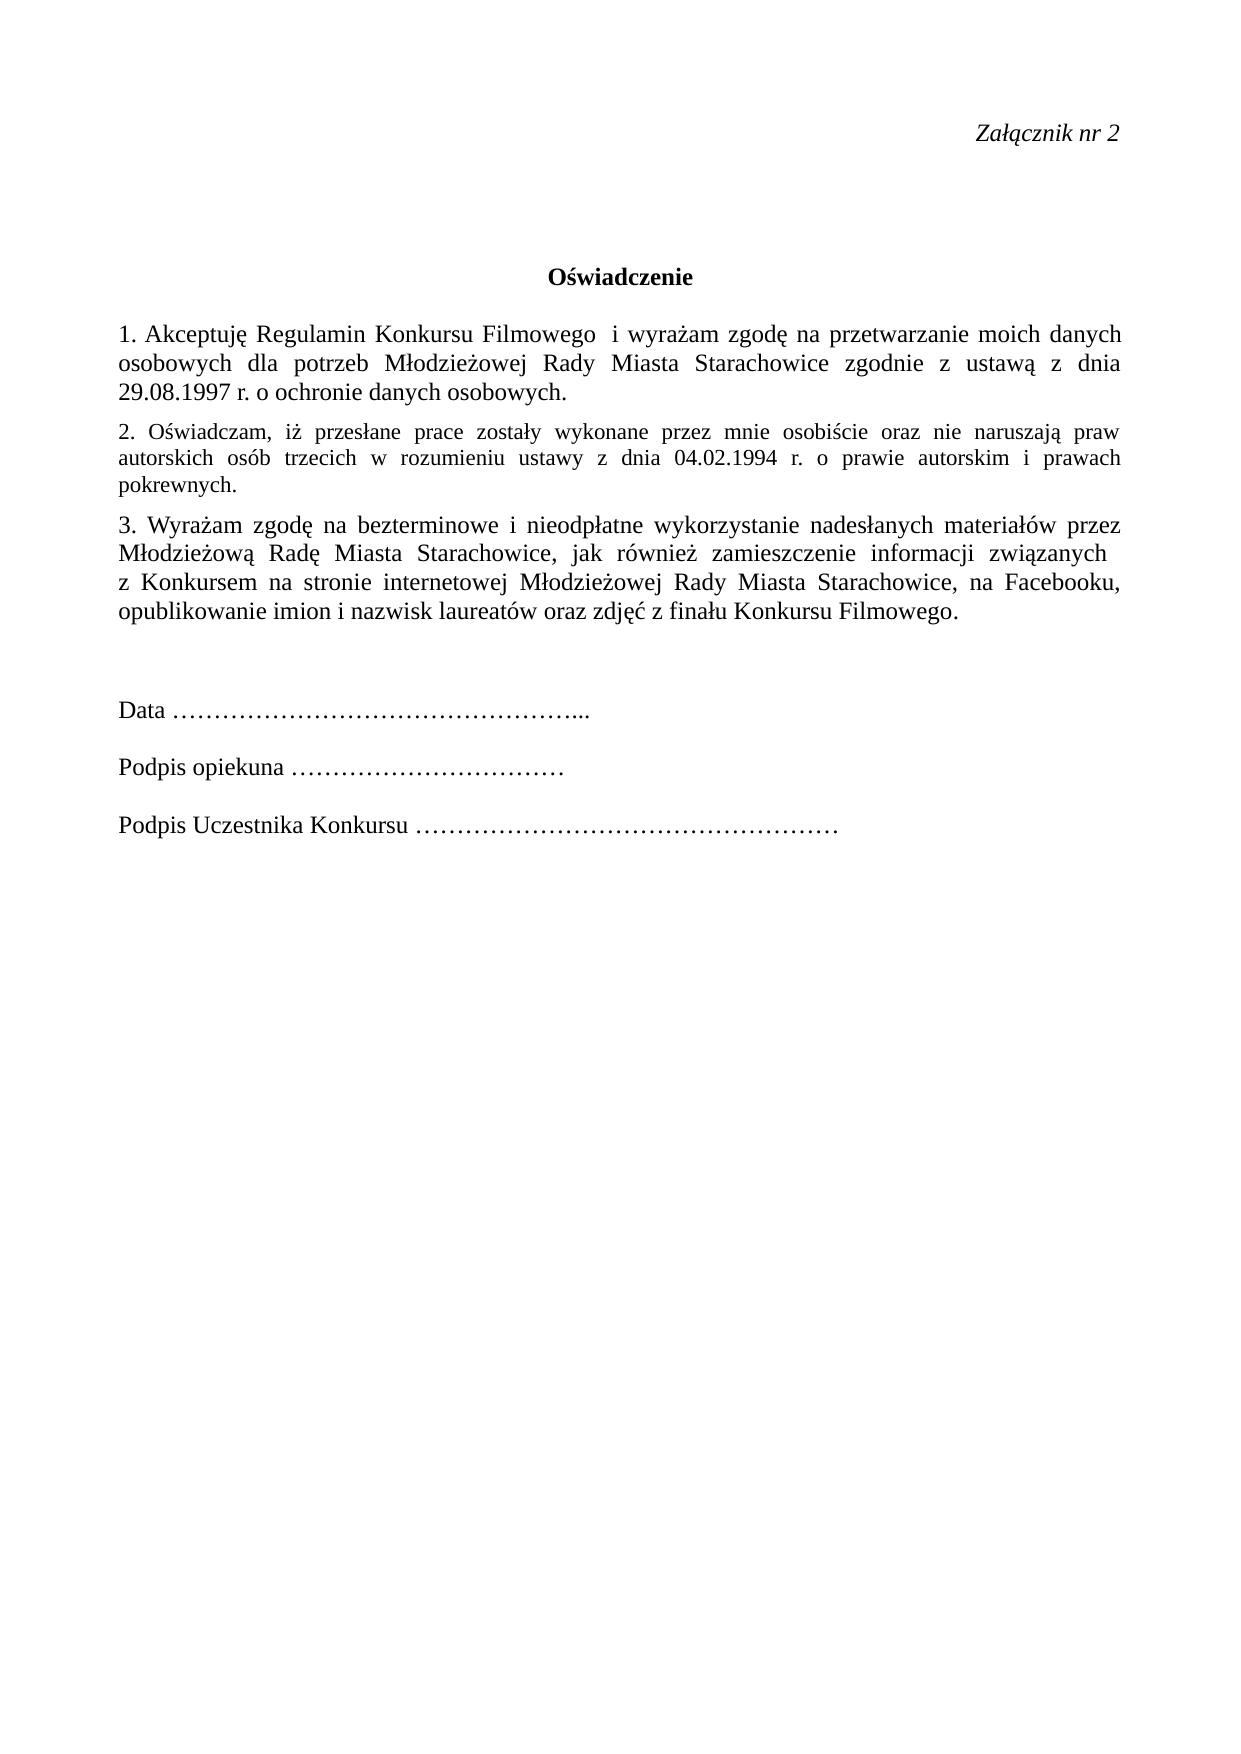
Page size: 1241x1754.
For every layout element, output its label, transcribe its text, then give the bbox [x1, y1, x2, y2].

text Data …………………………………………... [118, 695, 1122, 723]
text 1. Akceptuję Regulamin Konkursu Filmowego i wyrażam zgodę na przetwarzanie moich danych osobowych dla potrzeb Młodzieżowej Rady Miasta Starachowice zgodnie z ustawą z dnia 29.08.1997 r. o ochronie danych osobowych. [118, 319, 1122, 406]
text Podpis opiekuna …………………………… [118, 752, 1122, 781]
text 3. Wyrażam zgodę na bezterminowe i nieodpłatne wykorzystanie nadesłanych materiałów przez Młodzieżową Radę Miasta Starachowice, jak również zamieszczenie informacji związanych z Konkursem na stronie internetowej Młodzieżowej Rady Miasta Starachowice, na Facebooku, opublikowanie imion i nazwisk laureatów oraz zdjęć z finału Konkursu Filmowego. [118, 510, 1122, 625]
text Załącznik nr 2 [118, 118, 1122, 147]
text 2. Oświadczam, iż przesłane prace zostały wykonane przez mnie osobiście oraz nie naruszają praw autorskich osób trzecich w rozumieniu ustawy z dnia 04.02.1994 r. o prawie autorskim i prawach pokrewnych. [118, 418, 1122, 497]
text Podpis Uczestnika Konkursu …………………………………………… [118, 810, 1122, 838]
text Oświadczenie [118, 262, 1122, 291]
